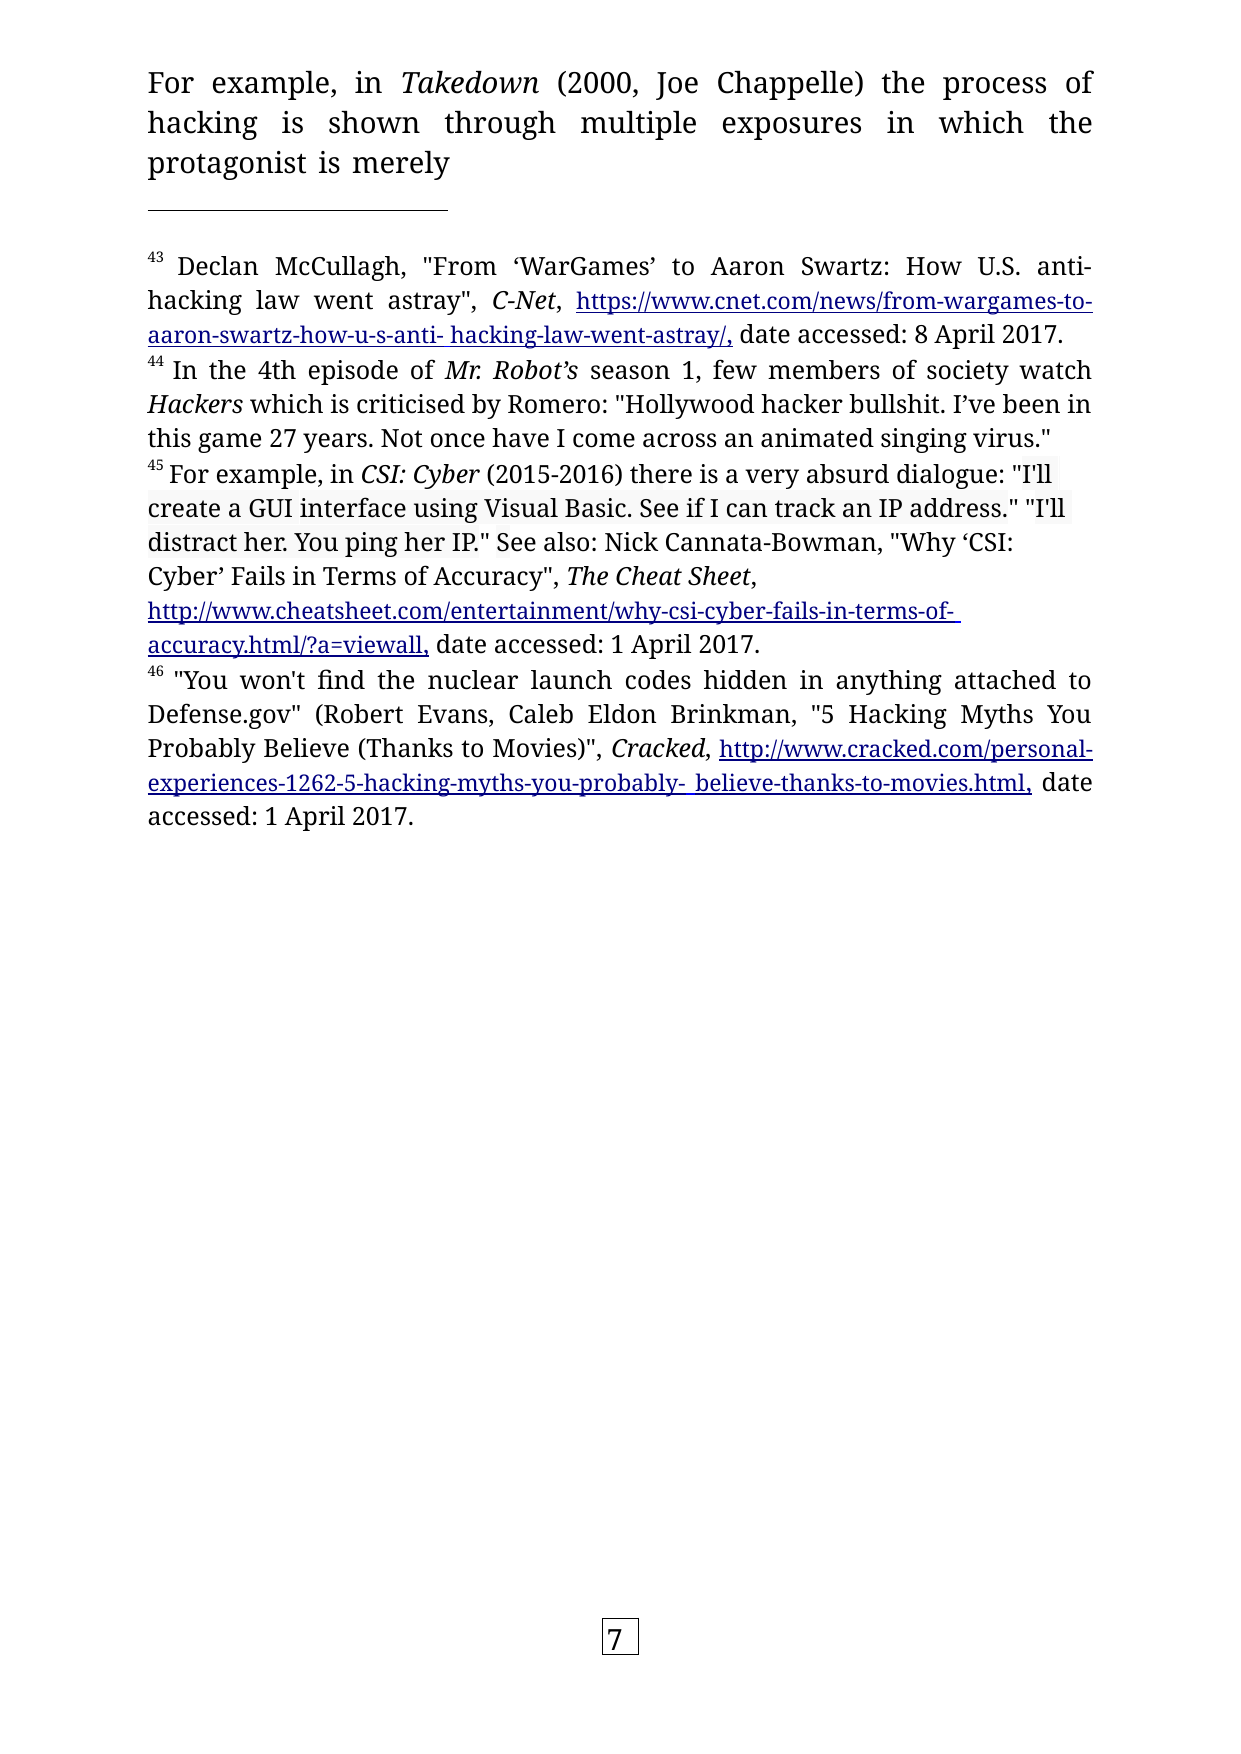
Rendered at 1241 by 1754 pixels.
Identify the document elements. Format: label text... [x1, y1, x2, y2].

text 44 In the 4th episode of Mr. Robot’s season 1, few members of society watch Hackers which is criticised by Romero: "Hollywood hacker bullshit. I’ve been in this game 27 years. Not once have I come across an animated singing virus." [147, 351, 1093, 455]
text For example, in Takedown (2000, Joe Chappelle) the process of hacking is shown through multiple exposures in which the protagonist is merely [147, 62, 1093, 182]
text 45 For example, in CSI: Cyber (2015-2016) there is a very absurd dialogue: "I'll create a GUI interface using Visual Basic. See if I can track an IP address." "I'll distract her. You ping her IP." See also: Nick Cannata-Bowman, "Why ‘CSI: Cyber’ Fails in Terms of Accuracy", The Cheat Sheet, http://www.cheatsheet.com/entertainment/why-csi-cyber-fails-in-terms-of- accuracy.html/?a=viewall, date accessed: 1 April 2017. [147, 455, 1093, 661]
text 43 Declan McCullagh, "From ‘WarGames’ to Aaron Swartz: How U.S. anti-hacking law went astray", C-Net, https://www.cnet.com/news/from-wargames-to-aaron-swartz-how-u-s-anti- hacking-law-went-astray/, date accessed: 8 April 2017. [147, 247, 1093, 351]
text 46 "You won't find the nuclear launch codes hidden in anything attached to Defense.gov" (Robert Evans, Caleb Eldon Brinkman, "5 Hacking Myths You Probably Believe (Thanks to Movies)", Cracked, http://www.cracked.com/personal-experiences-1262-5-hacking-myths-you-probably- believe-thanks-to-movies.html, date accessed: 1 April 2017. [147, 661, 1093, 833]
